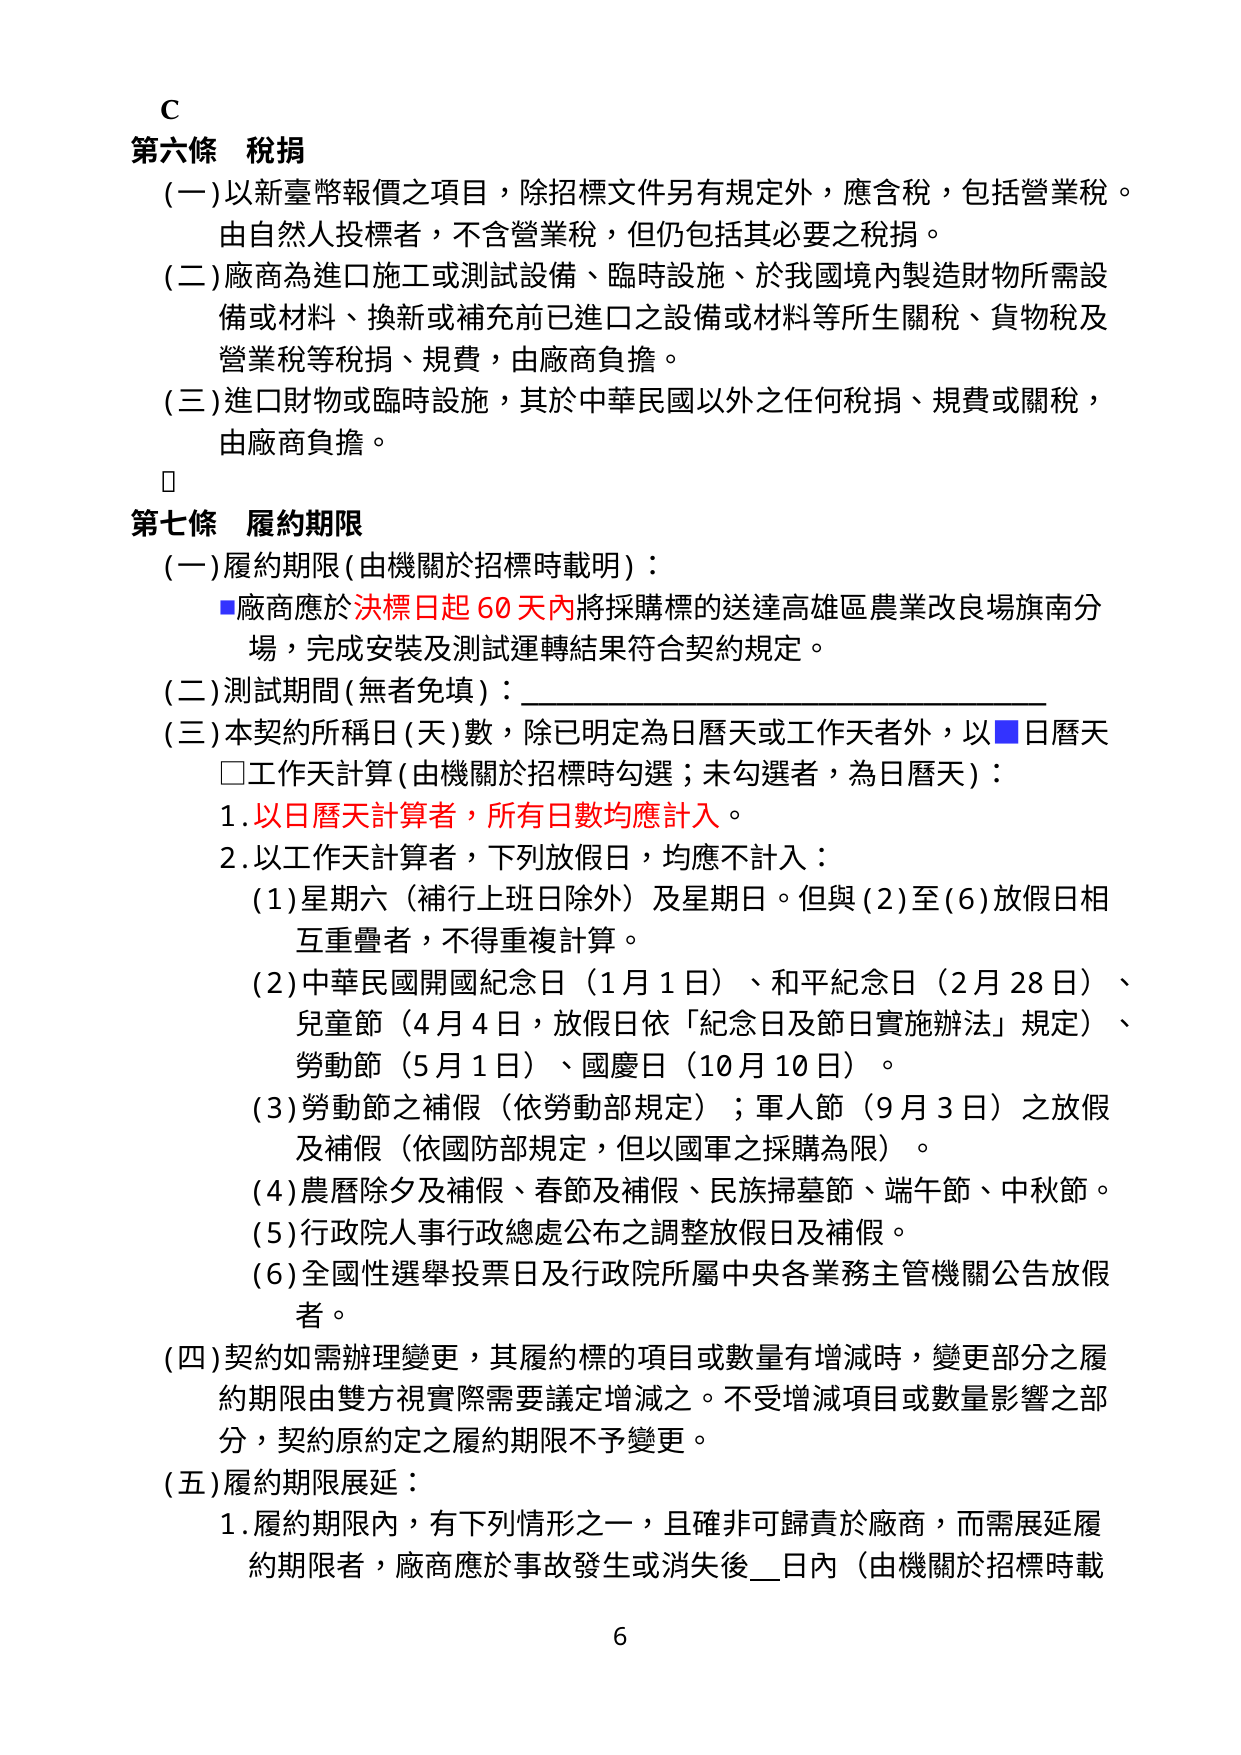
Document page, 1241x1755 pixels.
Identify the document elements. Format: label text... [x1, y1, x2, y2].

text (1)星期六（補行上班日除外）及星期日。但與(2)至(6)放假日相互重疊者，不得重複計算。 [248, 876, 1110, 960]
text 2.以工作天計算者，下列放假日，均應不計入： [218, 835, 1104, 876]
text (三)本契約所稱日(天)數，除已明定為日曆天或工作天者外，以■日曆天 □工作天計算(由機關於招標時勾選；未勾選者，為日曆天)： [159, 710, 1110, 793]
text (6)全國性選舉投票日及行政院所屬中央各業務主管機關公告放假者。 [248, 1251, 1110, 1335]
text (五)履約期限展延： [159, 1460, 1110, 1501]
text (3)勞動節之補假（依勞動部規定）；軍人節（9月3日）之放假及補假（依國防部規定，但以國軍之採購為限）。 [248, 1085, 1110, 1168]
text  [159, 89, 1104, 128]
text 第七條 履約期限 [130, 501, 1110, 543]
text (二)測試期間(無者免填)：______________________________ [159, 668, 1110, 710]
text (一)履約期限(由機關於招標時載明)： [159, 543, 1110, 585]
text (5)行政院人事行政總處公布之調整放假日及補假。 [248, 1210, 1110, 1251]
text 第六條 稅捐 [130, 128, 1110, 170]
text 1.履約期限內，有下列情形之一，且確非可歸責於廠商，而需展延履約期限者，廠商應於事故發生或消失後 日內（由機關於招標時載明；未載明者，為7日）通知機關，並檢具事證，以書面向機關申請展延履約期限。機關得審酌其情形後，以書面同意延長履約期限，不計算逾期違約金。其事由未逾半日者，以半日計；逾半日未達1日者，以1日計。 [218, 1501, 1104, 1585]
text (一)以新臺幣報價之項目，除招標文件另有規定外，應含稅，包括營業稅。由自然人投標者，不含營業稅，但仍包括其必要之稅捐。 [159, 170, 1110, 253]
text  [159, 462, 1110, 501]
text (三)進口財物或臨時設施，其於中華民國以外之任何稅捐、規費或關稅，由廠商負擔。 [159, 378, 1110, 462]
text (二)廠商為進口施工或測試設備、臨時設施、於我國境內製造財物所需設備或材料、換新或補充前已進口之設備或材料等所生關稅、貨物稅及營業稅等稅捐、規費，由廠商負擔。 [159, 253, 1110, 378]
text ■廠商應於決標日起60天內將採購標的送達高雄區農業改良場旗南分場，完成安裝及測試運轉結果符合契約規定。 [218, 585, 1104, 668]
text (4)農曆除夕及補假、春節及補假、民族掃墓節、端午節、中秋節。 [248, 1168, 1110, 1210]
text 1.以日曆天計算者，所有日數均應計入。 [218, 793, 1104, 835]
text (2)中華民國開國紀念日（1月1日）、和平紀念日（2月28日）、兒童節（4月4日，放假日依「紀念日及節日實施辦法」規定）、勞動節（5月1日）、國慶日（10月10日）。 [248, 960, 1110, 1085]
text (四)契約如需辦理變更，其履約標的項目或數量有增減時，變更部分之履約期限由雙方視實際需要議定增減之。不受增減項目或數量影響之部分，契約原約定之履約期限不予變更。 [159, 1335, 1110, 1460]
